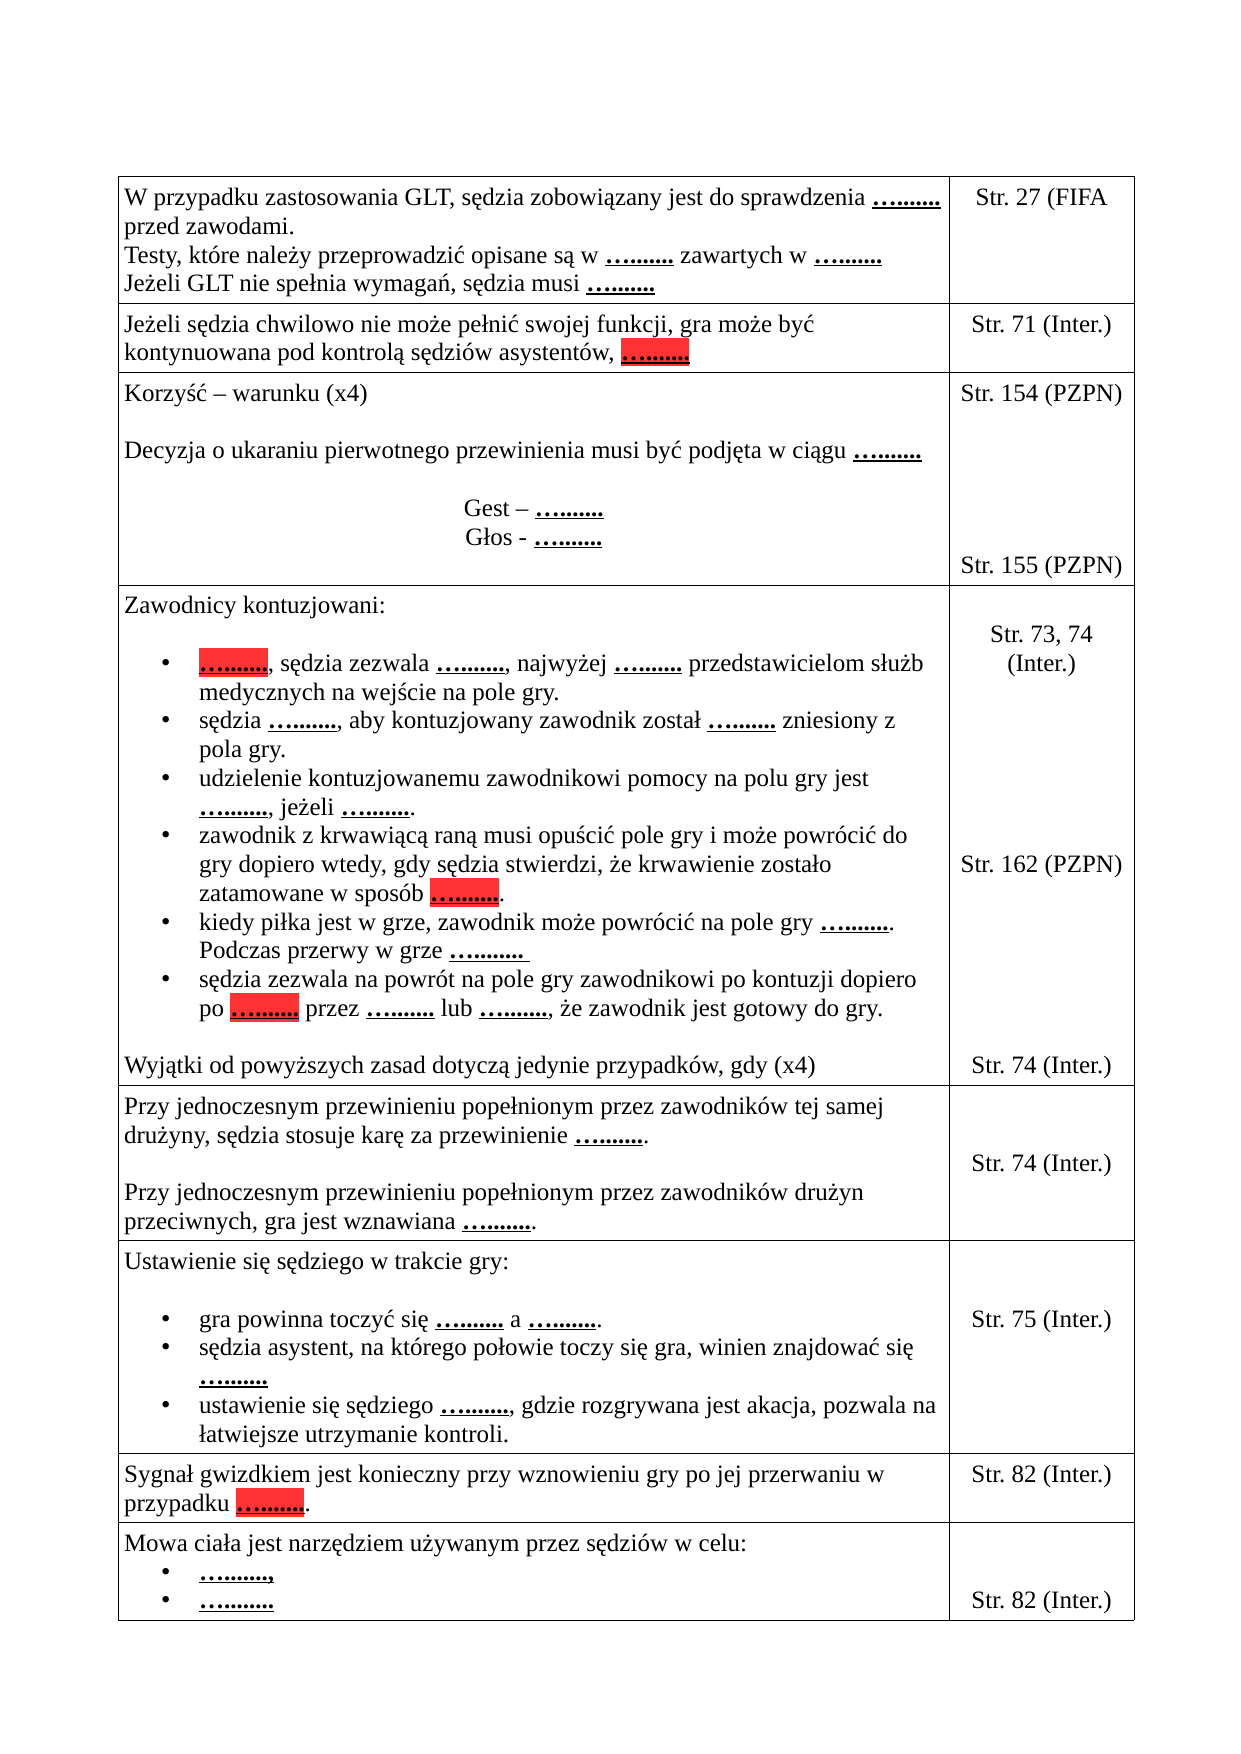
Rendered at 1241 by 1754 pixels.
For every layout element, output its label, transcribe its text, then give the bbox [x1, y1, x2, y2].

table_cell Str. 82 (Inter.) [950, 1454, 1134, 1522]
table_cell Str. 27 (FIFA [950, 177, 1134, 303]
table_cell Jeżeli sędzia chwilowo nie może pełnić swojej funkcji, gra może być kontynuowana pod kontrolą sędziów asystentów, …....... [119, 304, 949, 372]
table_cell Str. 74 (Inter.) [950, 1086, 1134, 1240]
table_cell Str. 71 (Inter.) [950, 304, 1134, 372]
table_cell Str. 154 (PZPN) Str. 155 (PZPN) [950, 373, 1134, 585]
table_cell Korzyść – warunku (x4) Decyzja o ukaraniu pierwotnego przewinienia musi być podjęta w ciągu …....... Gest – …....... Głos - …....... [119, 373, 949, 585]
table_cell Str. 73, 74 (Inter.) Str. 162 (PZPN) Str. 74 (Inter.) [950, 586, 1134, 1085]
table_cell Ustawienie się sędziego w trakcie gry: gra powinna toczyć się …....... a …........ sędzia asystent, na którego połowie toczy się gra, winien znajdować się …....... ustawienie się sędziego …......., gdzie rozgrywana jest akacja, pozwala na łatwiejsze utrzymanie kontroli. [119, 1241, 949, 1453]
table_cell Zawodnicy kontuzjowani: …......., sędzia zezwala …......., najwyżej …....... przedstawicielom służb medycznych na wejście na pole gry. sędzia …......., aby kontuzjowany zawodnik został …....... zniesiony z pola gry. udzielenie kontuzjowanemu zawodnikowi pomocy na polu gry jest …......., jeżeli …........ zawodnik z krwawiącą raną musi opuścić pole gry i może powrócić do gry dopiero wtedy, gdy sędzia stwierdzi, że krwawienie zostało zatamowane w sposób …........ kiedy piłka jest w grze, zawodnik może powrócić na pole gry …........ Podczas przerwy w grze …........ sędzia zezwala na powrót na pole gry zawodnikowi po kontuzji dopiero po …....... przez …....... lub …......., że zawodnik jest gotowy do gry. Wyjątki od powyższych zasad dotyczą jedynie przypadków, gdy (x4) [119, 586, 949, 1085]
table_cell Sygnał gwizdkiem jest konieczny przy wznowieniu gry po jej przerwaniu w przypadku …........ [119, 1454, 949, 1522]
table_cell Str. 82 (Inter.) [950, 1523, 1134, 1620]
table_cell Mowa ciała jest narzędziem używanym przez sędziów w celu: …......., …........ Mowa ciała nie służy do: …........ [119, 1523, 949, 1620]
table_cell W przypadku zastosowania GLT, sędzia zobowiązany jest do sprawdzenia …....... przed zawodami. Testy, które należy przeprowadzić opisane są w …....... zawartych w …....... Jeżeli GLT nie spełnia wymagań, sędzia musi …....... [119, 177, 949, 303]
table_cell Przy jednoczesnym przewinieniu popełnionym przez zawodników tej samej drużyny, sędzia stosuje karę za przewinienie …........ Przy jednoczesnym przewinieniu popełnionym przez zawodników drużyn przeciwnych, gra jest wznawiana …........ [119, 1086, 949, 1240]
table_cell Str. 75 (Inter.) [950, 1241, 1134, 1453]
